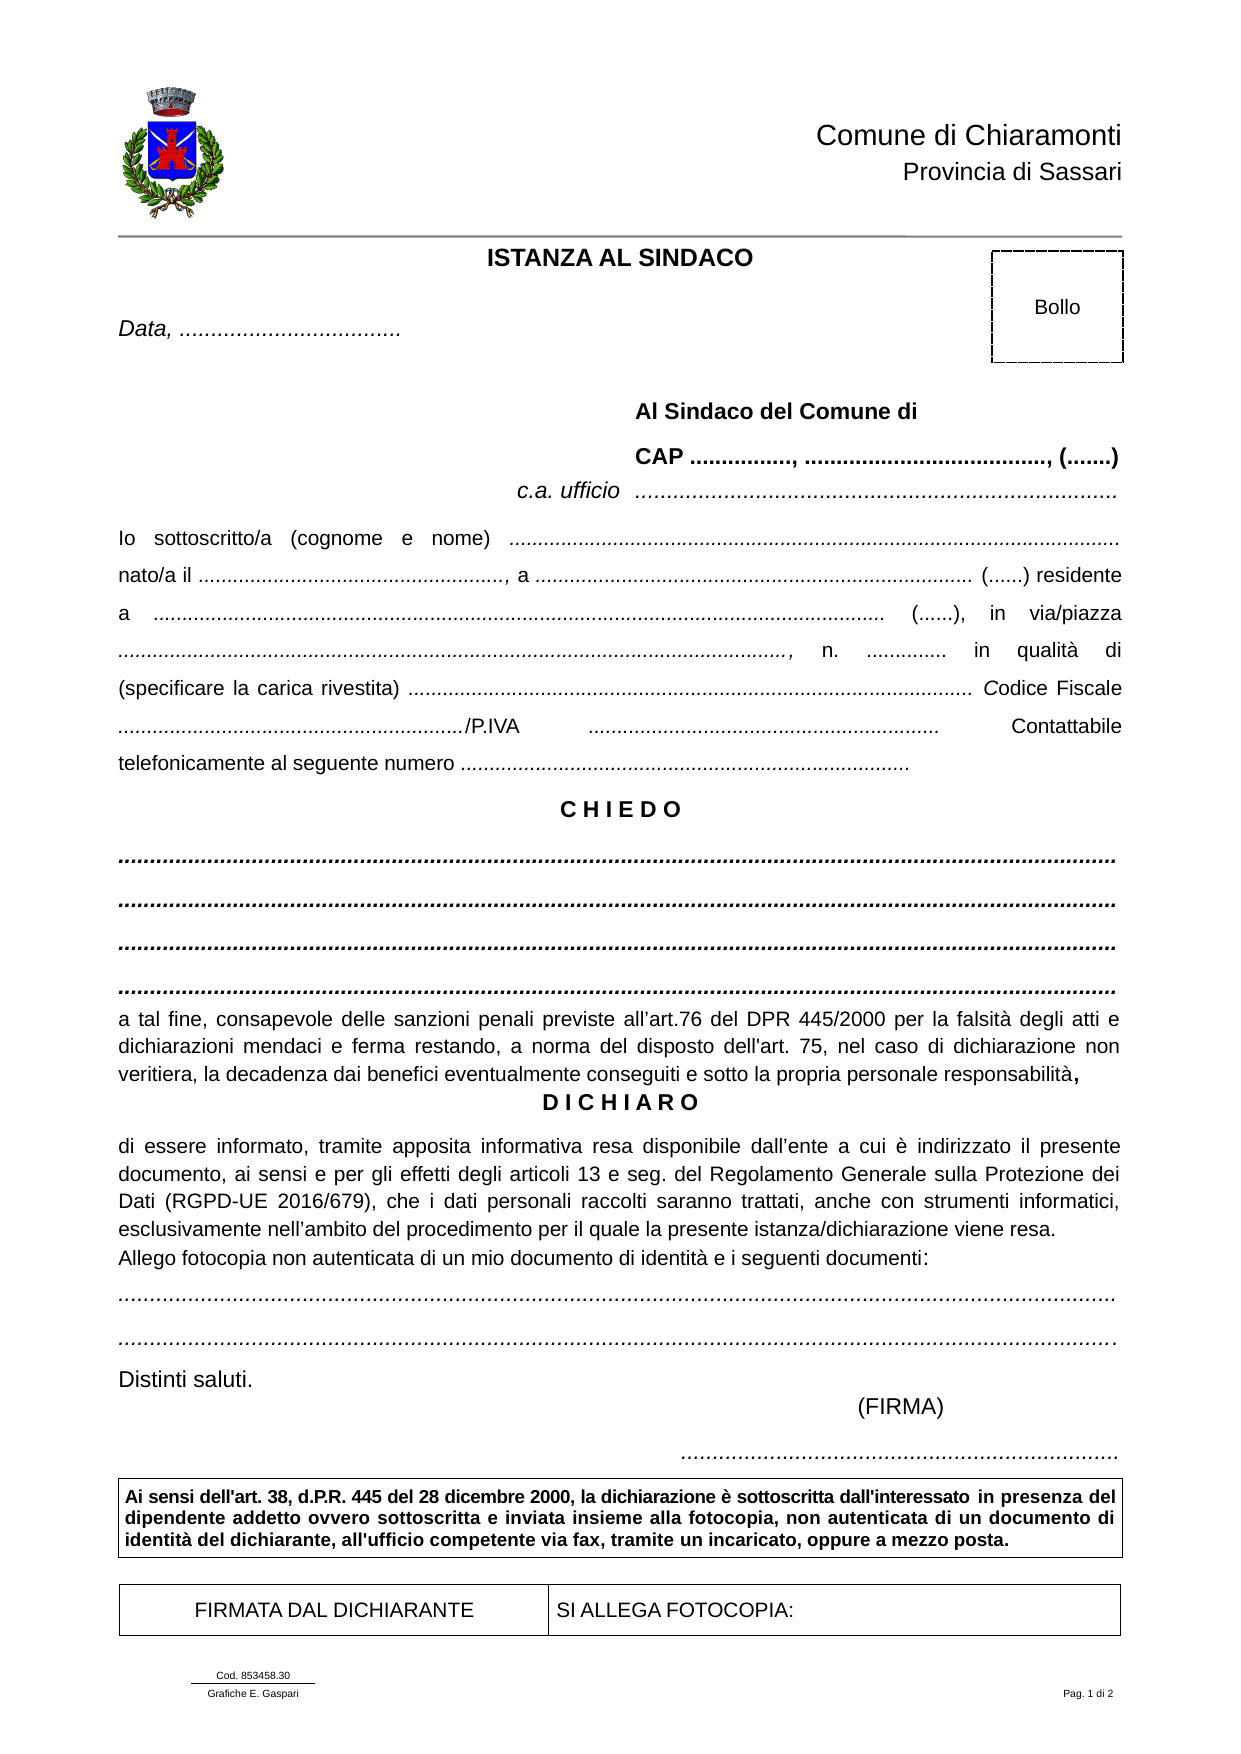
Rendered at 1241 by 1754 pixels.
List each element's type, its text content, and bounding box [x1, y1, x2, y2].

text ..................................................................... [679, 1432, 1122, 1466]
text Data, ................................... [118, 310, 991, 344]
subtitle ISTANZA AL SINDACO [118, 243, 1122, 272]
text ............................................................................................................................................................. ............................................................................................................................................................. [118, 1274, 1122, 1353]
subtitle D I C H I A R O [118, 1089, 1122, 1115]
text di essere informato, tramite apposita informativa resa disponibile dall’ente a cui è indirizzato il presente documento, ai sensi e per gli effetti degli articoli 13 e seg. del Regolamento Generale sulla Protezione dei Dati (RGPD-UE 2016/679), che i dati personali raccolti saranno trattati, anche con strumenti informatici, esclusivamente nell’ambito del procedimento per il quale la presente istanza/dichiarazione viene resa. [118, 1134, 1122, 1241]
subtitle C H I E D O [118, 796, 1122, 822]
picture [122, 87, 224, 219]
text CAP ................, ......................................, (.......) [635, 438, 1122, 472]
text Provincia di Sassari [224, 157, 1122, 185]
text c.a. ufficio ............................................................................ [517, 472, 1122, 506]
table_header Ai sensi dell'art. 38, d.P.R. 445 del 28 dicembre 2000, la dichiarazione è sottoscritta dall'interessato in presenza del dipendente addetto ovvero sottoscritta e inviata insieme alla fotocopia, non autenticata di un documento di identità del dichiarante, all'ufficio competente via fax, tramite un incaricato, oppure a mezzo posta. [119, 1479, 1122, 1557]
text Al Sindaco del Comune di [635, 398, 1122, 424]
subtitle ............................................................................................................................................................. ............................................................................................................................................................. ............................................................................................................................................................. ............................................................................................................................................................. a tal fine, consapevole delle sanzioni penali previste all’art.76 del DPR 445/2000 per la falsità degli atti e dichiarazioni mendaci e ferma restando, a norma del disposto dell'art. 75, nel caso di dichiarazione non veritiera, la decadenza dai benefici eventualmente conseguiti e sotto la propria personale responsabilità, [118, 832, 1122, 1085]
text Allego fotocopia non autenticata di un mio documento di identità e i seguenti documenti: [118, 1244, 1122, 1270]
text Distinti saluti. [118, 1366, 1122, 1393]
text Comune di Chiaramonti [224, 118, 1122, 152]
table_header FIRMATA DAL DICHIARANTE [120, 1585, 548, 1635]
table_header SI ALLEGA FOTOCOPIA: [549, 1585, 1120, 1635]
text (FIRMA) [679, 1393, 1122, 1419]
text Io sottoscritto/a (cognome e nome) .......................................................................................................... nato/a il ....................................................., a ............................................................................ (......) residente a ............................................................................................................................... (......), in via/piazza ...................................................................................................................., n. .............. in qualità di (specificare la carica rivestita) .................................................................................................. Codice Fiscale ............................................................/P.IVA ............................................................. Contattabile telefonicamente al seguente numero .............................................................................. [118, 518, 1122, 778]
